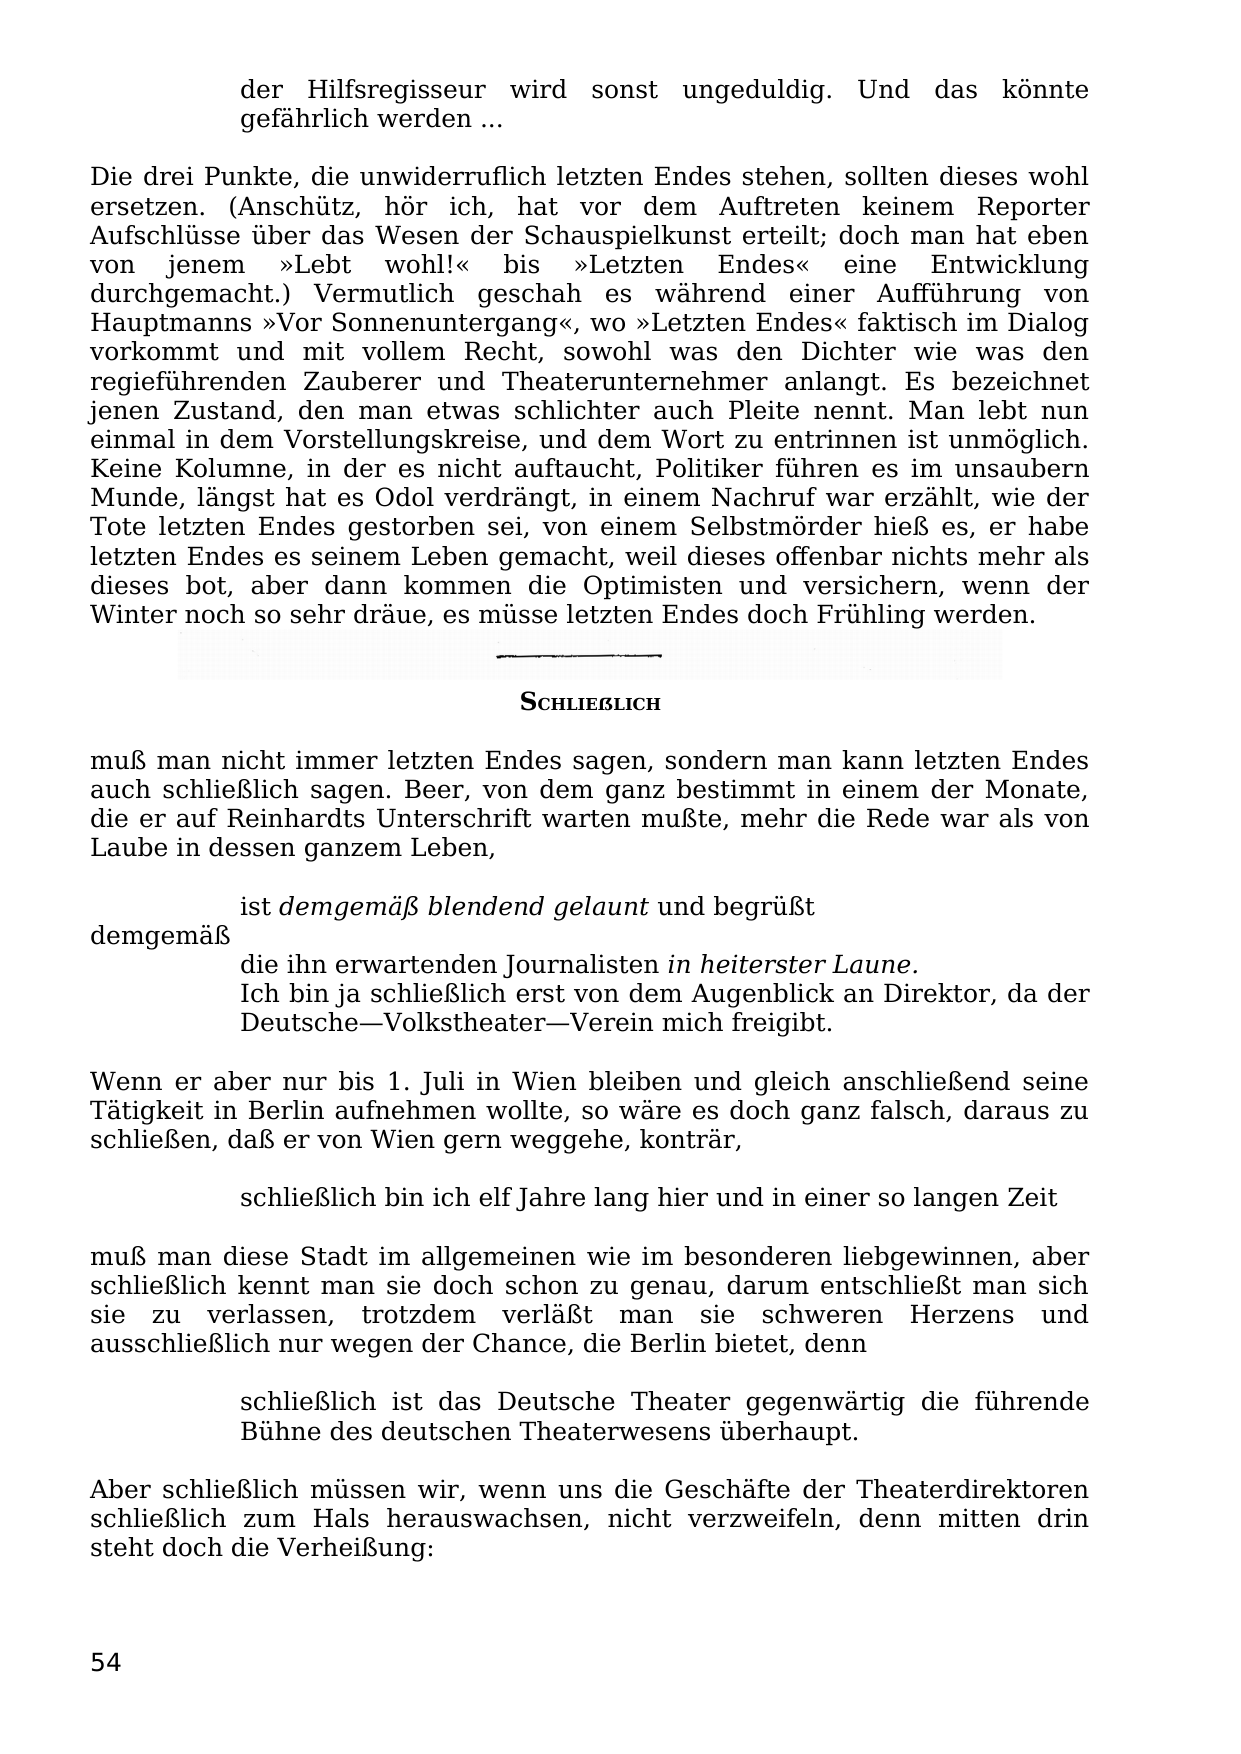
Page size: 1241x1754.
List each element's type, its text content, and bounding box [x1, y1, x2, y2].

picture [177, 629, 1003, 680]
text demgemäß [90, 921, 1091, 950]
text der Hilfsregisseur wird sonst ungeduldig. Und das könnte gefährlich werden ... [240, 75, 1091, 133]
text Ich bin ja schließlich erst von dem Augenblick an Direktor, da der Deutsche—Volkstheater—Verein mich freigibt. [240, 979, 1091, 1037]
text Schließlich [90, 629, 1091, 717]
text Aber schließlich müssen wir, wenn uns die Geschäfte der Theaterdirektoren schließlich zum Hals herauswachsen, nicht verzweifeln, denn mitten drin steht doch die Verheißung: [90, 1475, 1091, 1562]
text schließlich bin ich elf Jahre lang hier und in einer so langen Zeit [240, 1183, 1091, 1212]
text die ihn erwartenden Journalisten in heiterster Laune. [240, 950, 1091, 979]
text Wenn er aber nur bis 1. Juli in Wien bleiben und gleich anschließend seine Tätigkeit in Berlin aufnehmen wollte, so wäre es doch ganz falsch, daraus zu schließen, daß er von Wien gern weggehe, konträr, [90, 1067, 1091, 1154]
text Die drei Punkte, die unwiderruflich letzten Endes stehen, sollten dieses wohl ersetzen. (Anschütz, hör ich, hat vor dem Auftreten keinem Reporter Aufschlüsse über das Wesen der Schauspielkunst erteilt; doch man hat eben von jenem »Lebt wohl!« bis »Letzten Endes« eine Entwicklung durchgemacht.) Vermutlich geschah es während einer Aufführung von Hauptmanns »Vor Sonnenuntergang«, wo »Letzten Endes« faktisch im Dialog vorkommt und mit vollem Recht, sowohl was den Dichter wie was den regieführenden Zauberer und Theaterunternehmer anlangt. Es bezeichnet jenen Zustand, den man etwas schlichter auch Pleite nennt. Man lebt nun einmal in dem Vorstellungskreise, und dem Wort zu entrinnen ist unmöglich. Keine Kolumne, in der es nicht auftaucht, Politiker führen es im unsaubern Munde, längst hat es Odol verdrängt, in einem Nachruf war erzählt, wie der Tote letzten Endes gestorben sei, von einem Selbstmörder hieß es, er habe letzten Endes es seinem Leben gemacht, weil dieses offenbar nichts mehr als dieses bot, aber dann kommen die Optimisten und versichern, wenn der Winter noch so sehr dräue, es müsse letzten Endes doch Frühling werden. [90, 162, 1091, 629]
text schließlich ist das Deutsche Theater gegenwärtig die führende Bühne des deutschen Theaterwesens überhaupt. [240, 1387, 1091, 1446]
text muß man nicht immer letzten Endes sagen, sondern man kann letzten Endes auch schließlich sagen. Beer, von dem ganz bestimmt in einem der Monate, die er auf Reinhardts Unterschrift warten mußte, mehr die Rede war als von Laube in dessen ganzem Leben, [90, 746, 1091, 862]
text muß man diese Stadt im allgemeinen wie im besonderen liebgewinnen, aber schließlich kennt man sie doch schon zu genau, darum entschließt man sich sie zu verlassen, trotzdem verläßt man sie schweren Herzens und ausschließlich nur wegen der Chance, die Berlin bietet, denn [90, 1242, 1091, 1358]
text ist demgemäß blendend gelaunt und begrüßt [240, 892, 1091, 921]
